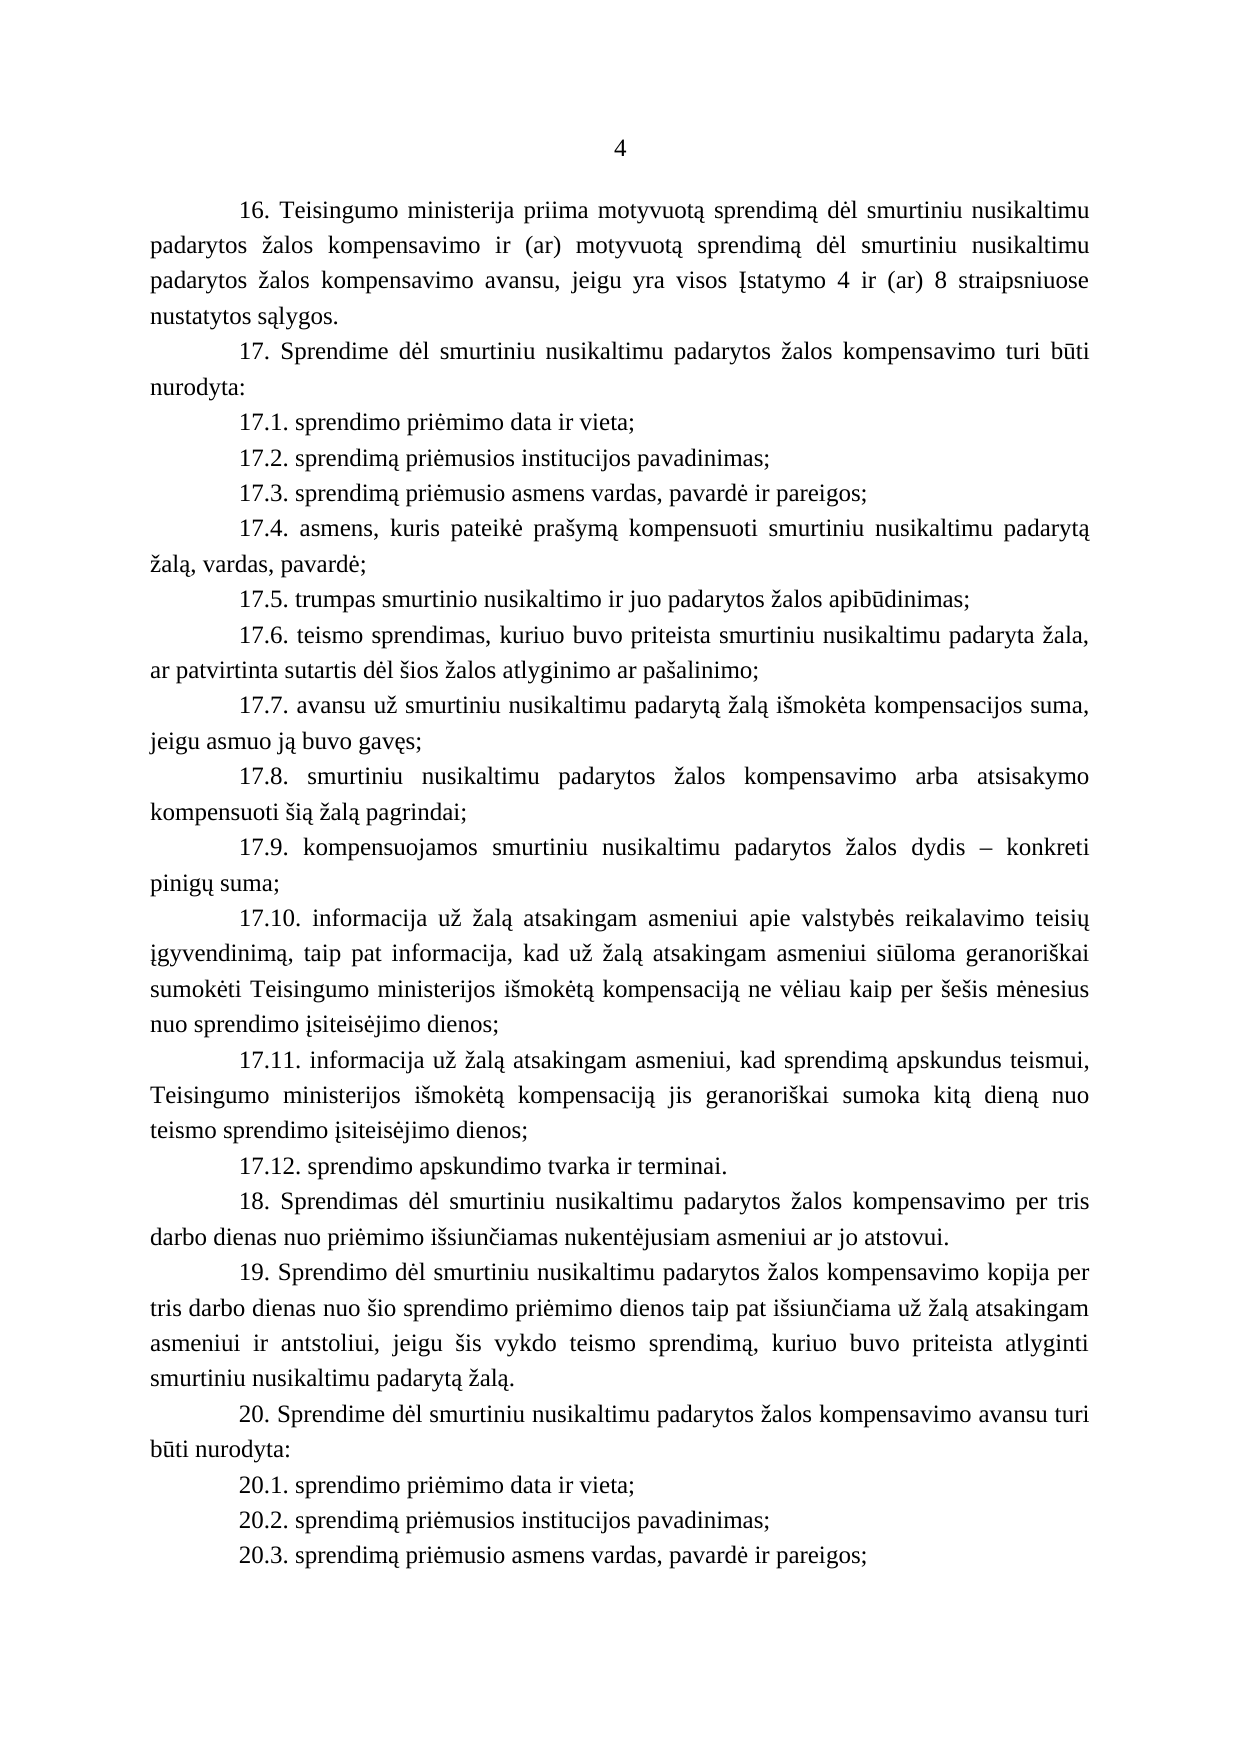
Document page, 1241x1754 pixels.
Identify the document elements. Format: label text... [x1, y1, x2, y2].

text 17.10. informacija už žalą atsakingam asmeniui apie valstybės reikalavimo teisių įgyvendinimą, taip pat informacija, kad už žalą atsakingam asmeniui siūloma geranoriškai sumokėti Teisingumo ministerijos išmokėtą kompensaciją ne vėliau kaip per šešis mėnesius nuo sprendimo įsiteisėjimo dienos; [150, 896, 1090, 1038]
text 17.9. kompensuojamos smurtiniu nusikaltimu padarytos žalos dydis – konkreti pinigų suma; [150, 826, 1090, 896]
text 17.3. sprendimą priėmusio asmens vardas, pavardė ir pareigos; [150, 471, 1090, 507]
text 19. Sprendimo dėl smurtiniu nusikaltimu padarytos žalos kompensavimo kopija per tris darbo dienas nuo šio sprendimo priėmimo dienos taip pat išsiunčiama už žalą atsakingam asmeniui ir antstoliui, jeigu šis vykdo teismo sprendimą, kuriuo buvo priteista atlyginti smurtiniu nusikaltimu padarytą žalą. [150, 1251, 1090, 1392]
text 20.2. sprendimą priėmusios institucijos pavadinimas; [150, 1498, 1090, 1534]
text 20.1. sprendimo priėmimo data ir vieta; [150, 1463, 1090, 1498]
text 18. Sprendimas dėl smurtiniu nusikaltimu padarytos žalos kompensavimo per tris darbo dienas nuo priėmimo išsiunčiamas nukentėjusiam asmeniui ar jo atstovui. [150, 1180, 1090, 1251]
text 20. Sprendime dėl smurtiniu nusikaltimu padarytos žalos kompensavimo avansu turi būti nurodyta: [150, 1392, 1090, 1463]
text 17.4. asmens, kuris pateikė prašymą kompensuoti smurtiniu nusikaltimu padarytą žalą, vardas, pavardė; [150, 507, 1090, 578]
text 17.8. smurtiniu nusikaltimu padarytos žalos kompensavimo arba atsisakymo kompensuoti šią žalą pagrindai; [150, 755, 1090, 826]
text 20.3. sprendimą priėmusio asmens vardas, pavardė ir pareigos; [150, 1534, 1090, 1569]
text 17. Sprendime dėl smurtiniu nusikaltimu padarytos žalos kompensavimo turi būti nurodyta: [150, 330, 1090, 401]
text 17.2. sprendimą priėmusios institucijos pavadinimas; [150, 436, 1090, 471]
text 17.12. sprendimo apskundimo tvarka ir terminai. [150, 1144, 1090, 1180]
text 17.5. trumpas smurtinio nusikaltimo ir juo padarytos žalos apibūdinimas; [150, 578, 1090, 613]
text 17.11. informacija už žalą atsakingam asmeniui, kad sprendimą apskundus teismui, Teisingumo ministerijos išmokėtą kompensaciją jis geranoriškai sumoka kitą dieną nuo teismo sprendimo įsiteisėjimo dienos; [150, 1038, 1090, 1144]
text 17.6. teismo sprendimas, kuriuo buvo priteista smurtiniu nusikaltimu padaryta žala, ar patvirtinta sutartis dėl šios žalos atlyginimo ar pašalinimo; [150, 613, 1090, 684]
text 17.1. sprendimo priėmimo data ir vieta; [150, 401, 1090, 436]
text 17.7. avansu už smurtiniu nusikaltimu padarytą žalą išmokėta kompensacijos suma, jeigu asmuo ją buvo gavęs; [150, 684, 1090, 755]
text 16. Teisingumo ministerija priima motyvuotą sprendimą dėl smurtiniu nusikaltimu padarytos žalos kompensavimo ir (ar) motyvuotą sprendimą dėl smurtiniu nusikaltimu padarytos žalos kompensavimo avansu, jeigu yra visos Įstatymo 4 ir (ar) 8 straipsniuose nustatytos sąlygos. [150, 188, 1090, 330]
